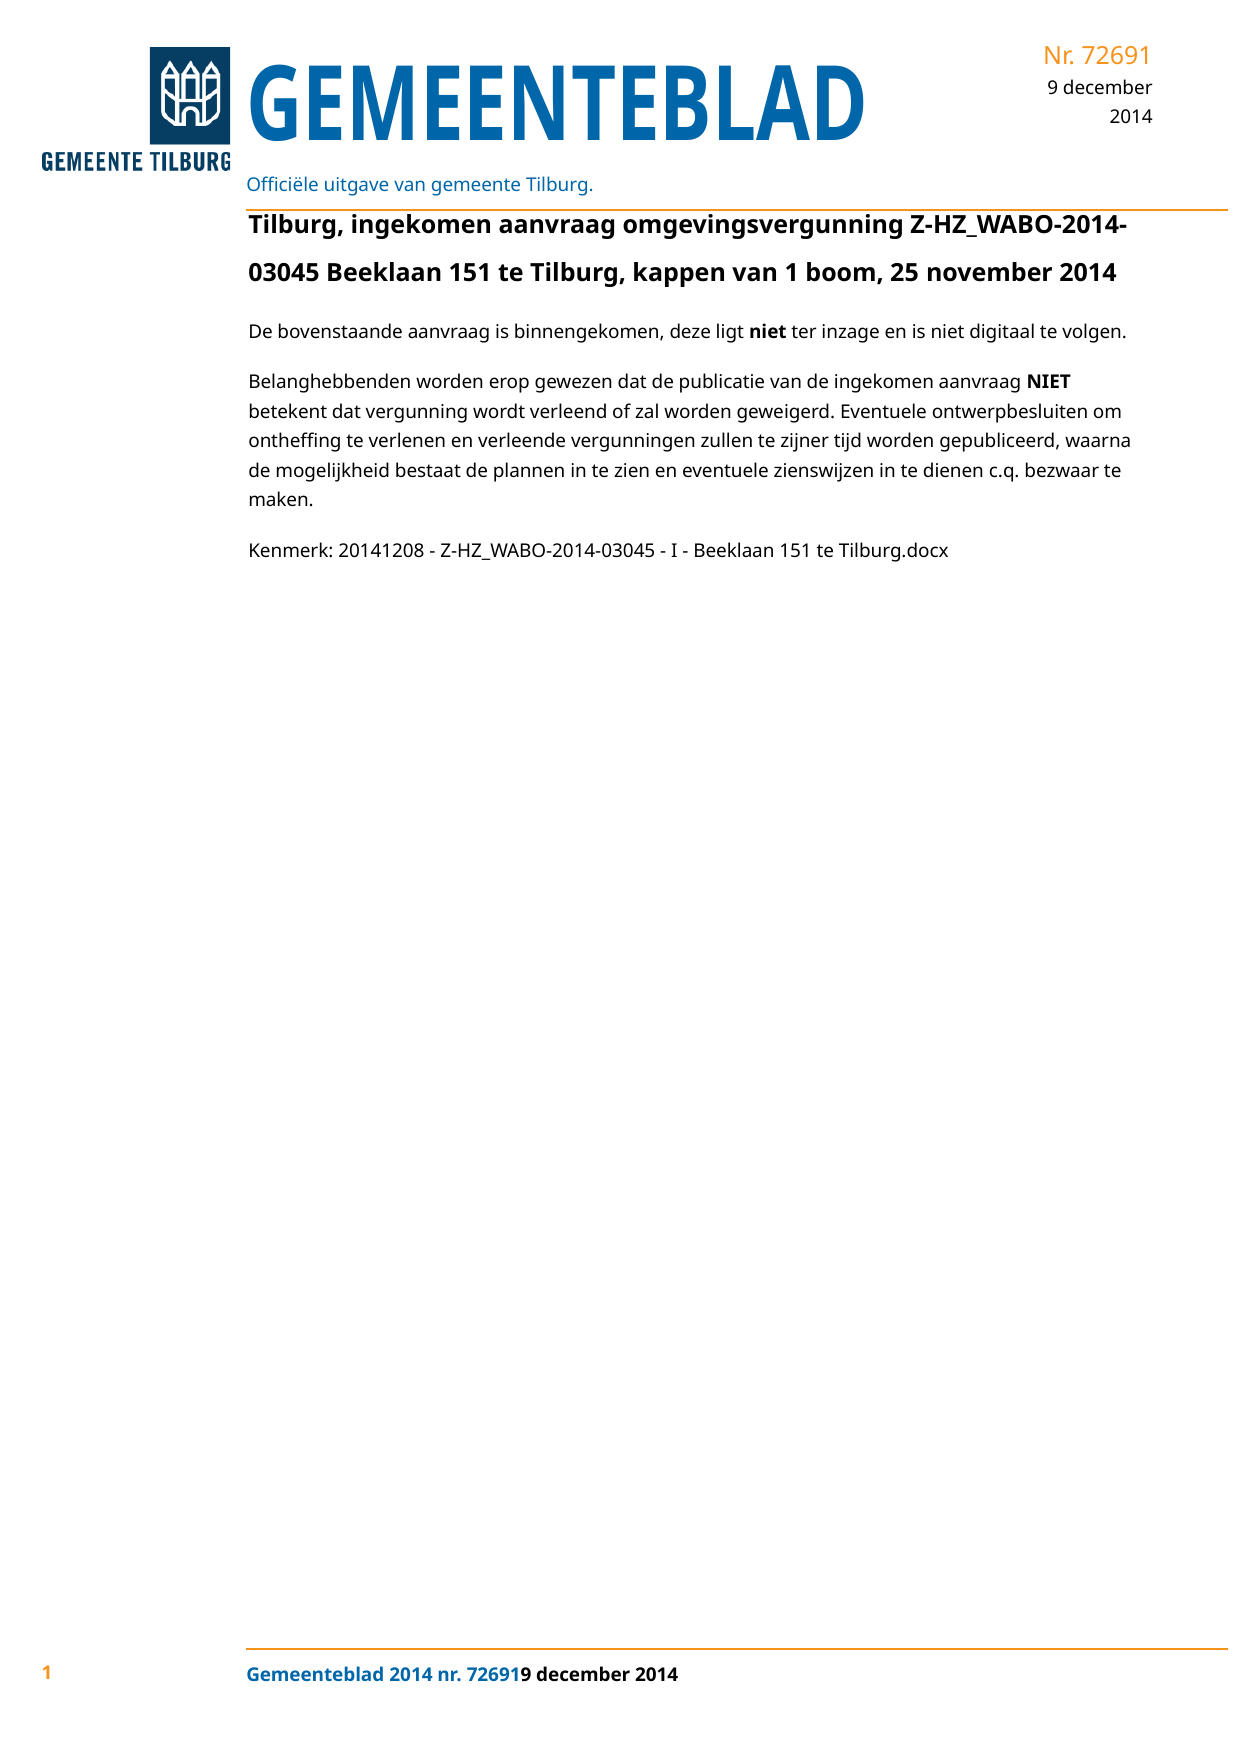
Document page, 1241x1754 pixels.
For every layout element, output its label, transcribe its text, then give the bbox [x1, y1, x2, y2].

picture [41, 47, 231, 172]
text Belanghebbenden worden erop gewezen dat de publicatie van de ingekomen aanvraag NIET betekent dat vergunning wordt verleend of zal worden geweigerd. Eventuele ontwerpbesluiten om ontheffing te verlenen en verleende vergunningen zullen te zijner tijd worden gepubliceerd, waarna de mogelijkheid bestaat de plannen in te zien en eventuele zienswijzen in te dienen c.q. bezwaar te maken. [248, 368, 1152, 512]
text De bovenstaande aanvraag is binnengekomen, deze ligt niet ter inzage en is niet digitaal te volgen. [248, 318, 1152, 344]
text Kenmerk: 20141208 - Z-HZ_WABO-2014-03045 - I - Beeklaan 151 te Tilburg.docx [248, 537, 1152, 563]
text Tilburg, ingekomen aanvraag omgevingsvergunning Z-HZ_WABO-2014-03045 Beeklaan 151 te Tilburg, kappen van 1 boom, 25 november 2014 [248, 211, 1152, 288]
